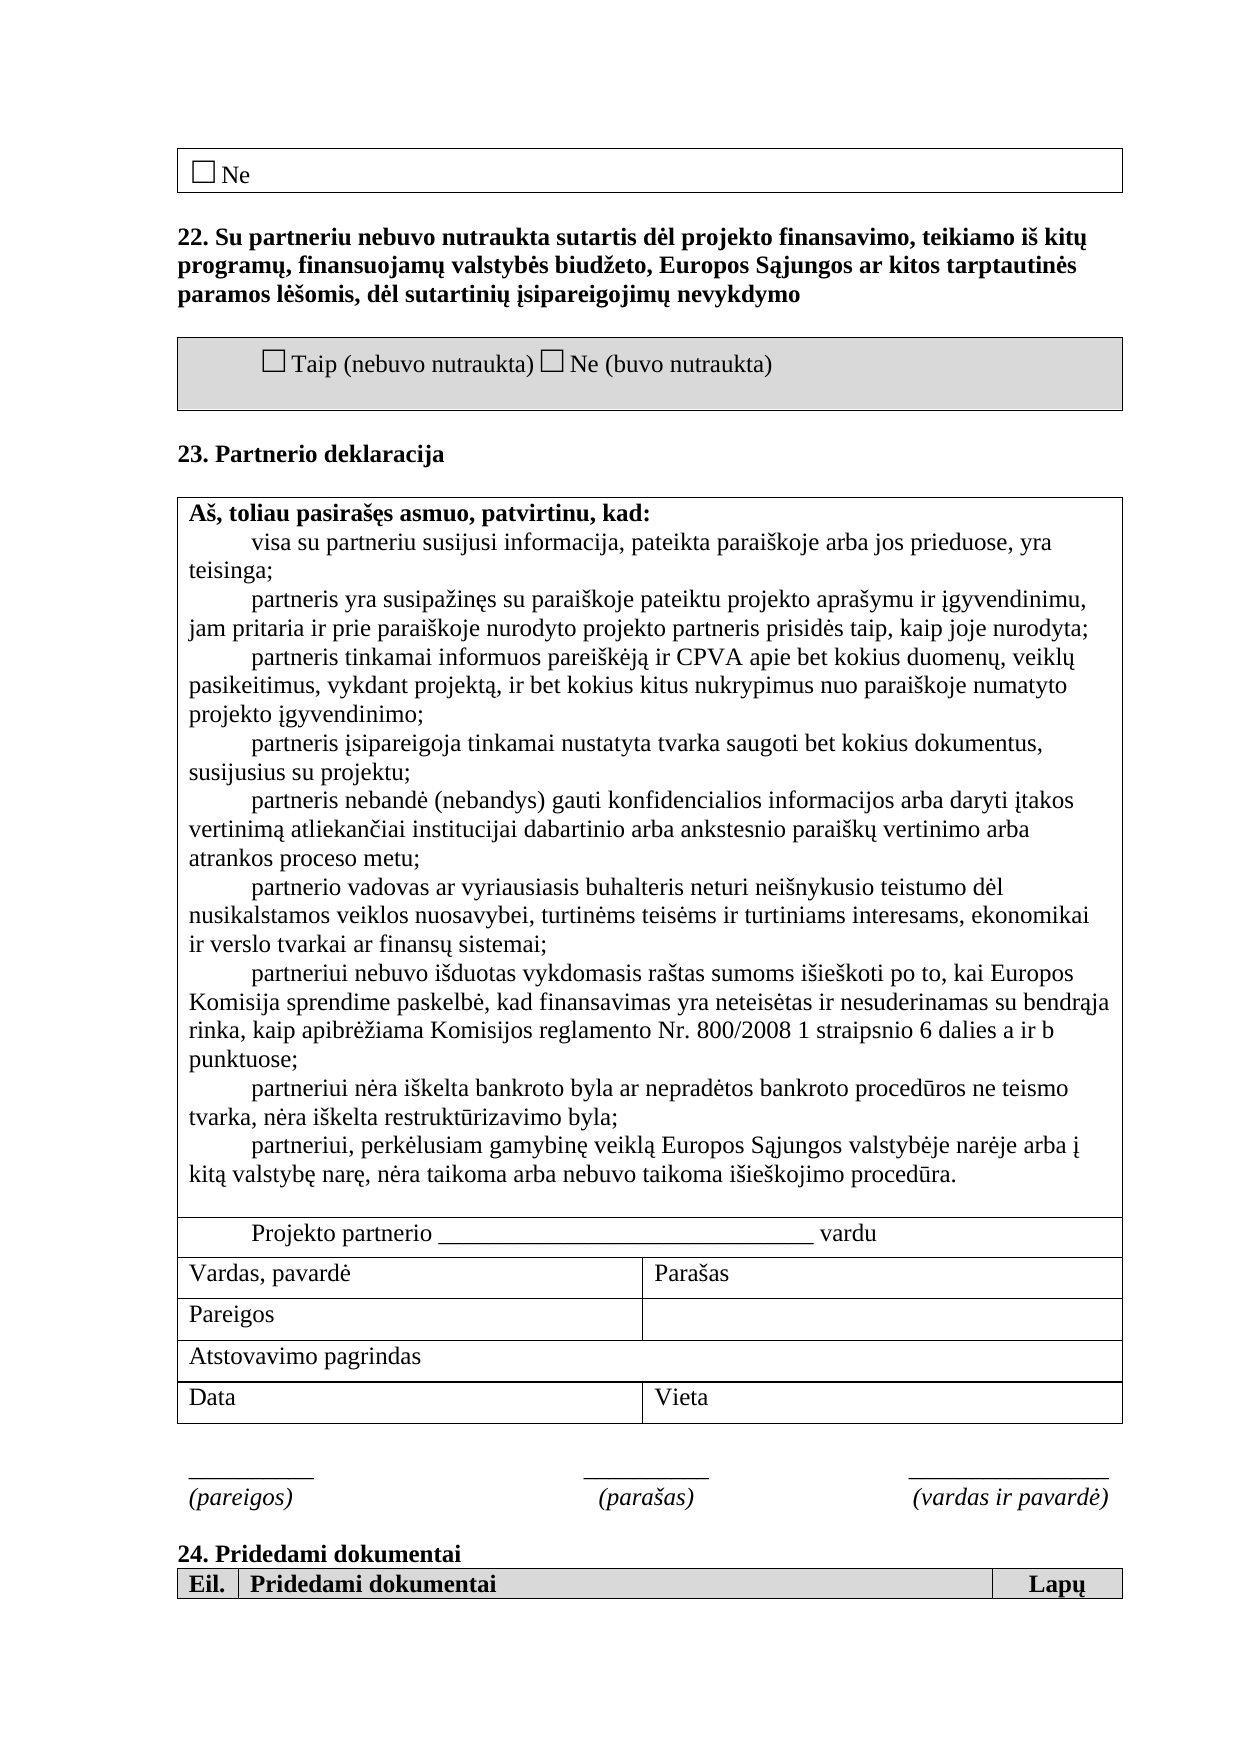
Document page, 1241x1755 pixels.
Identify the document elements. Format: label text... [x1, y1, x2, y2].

table_header __________ (parašas) [551, 1453, 743, 1510]
table_header □ Taip (nebuvo nutraukta) □ Ne (buvo nutraukta) [178, 338, 1122, 409]
table_cell [945, 149, 978, 192]
table_header ________________ (vardas ir pavardė) [743, 1453, 1122, 1510]
table_cell Atstovavimo pagrindas [178, 1341, 1051, 1381]
table_cell [1031, 149, 1060, 192]
table_cell Pareigos [178, 1299, 642, 1340]
table_header Pridedami dokumentai [239, 1569, 992, 1598]
table_header Aš, toliau pasirašęs asmuo, patvirtinu, kad: visa su partneriu susijusi informacija, pateikta paraiškoje arba jos prieduose, yra teisinga; partneris yra susipažinęs su paraiškoje pateiktu projekto aprašymu ir įgyvendinimu, jam pritaria ir prie paraiškoje nurodyto projekto partneris prisidės taip, kaip joje nurodyta; partneris tinkamai informuos pareiškėją ir CPVA apie bet kokius duomenų, veiklų pasikeitimus, vykdant projektą, ir bet kokius kitus nukrypimus nuo paraiškoje numatyto projekto įgyvendinimo; partneris įsipareigoja tinkamai nustatyta tvarka saugoti bet kokius dokumentus, susijusius su projektu; partneris nebandė (nebandys) gauti konfidencialios informacijos arba daryti įtakos vertinimą atliekančiai institucijai dabartinio arba ankstesnio paraiškų vertinimo arba atrankos proceso metu; partnerio vadovas ar vyriausiasis buhalteris neturi neišnykusio teistumo dėl nusikalstamos veiklos nuosavybei, turtinėms teisėms ir turtiniams interesams, ekonomikai ir verslo tvarkai ar finansų sistemai; partneriui nebuvo išduotas vykdomasis raštas sumoms išieškoti po to, kai Europos Komisija sprendime paskelbė, kad finansavimas yra neteisėtas ir nesuderinamas su bendrąja rinka, kaip apibrėžiama Komisijos reglamento Nr. 800/2008 1 straipsnio 6 dalies a ir b punktuose; partneriui nėra iškelta bankroto byla ar nepradėtos bankroto procedūros ne teismo tvarka, nėra iškelta restruktūrizavimo byla; partneriui, perkėlusiam gamybinę veiklą Europos Sąjungos valstybėje narėje arba į kitą valstybę narę, nėra taikoma arba nebuvo taikoma išieškojimo procedūra. [178, 498, 1122, 1217]
table_cell [978, 149, 1005, 192]
table_cell [643, 1299, 1122, 1340]
text 23. Partnerio deklaracija [177, 439, 1122, 468]
table_cell Vieta [643, 1383, 1122, 1423]
table_cell Parašas [643, 1258, 1122, 1298]
table_header Eil. [178, 1569, 238, 1598]
table_cell Data [178, 1383, 642, 1423]
text 22. Su partneriu nebuvo nutraukta sutartis dėl projekto finansavimo, teikiamo iš kitų programų, finansuojamų valstybės biudžeto, Europos Sąjungos ar kitos tarptautinės paramos lėšomis, dėl sutartinių įsipareigojimų nevykdymo [177, 222, 1122, 308]
table_header __________ (pareigos) [177, 1453, 551, 1510]
table_cell [1060, 149, 1122, 192]
table_cell □ Ne [178, 149, 945, 192]
table_cell [1051, 1341, 1122, 1381]
table_cell Projekto partnerio ______________________________ vardu [178, 1218, 1122, 1257]
text 24. Pridedami dokumentai [177, 1539, 1122, 1568]
table_cell Vardas, pavardė [178, 1258, 642, 1298]
table_header Lapų [993, 1569, 1122, 1598]
table_cell [1005, 149, 1031, 192]
